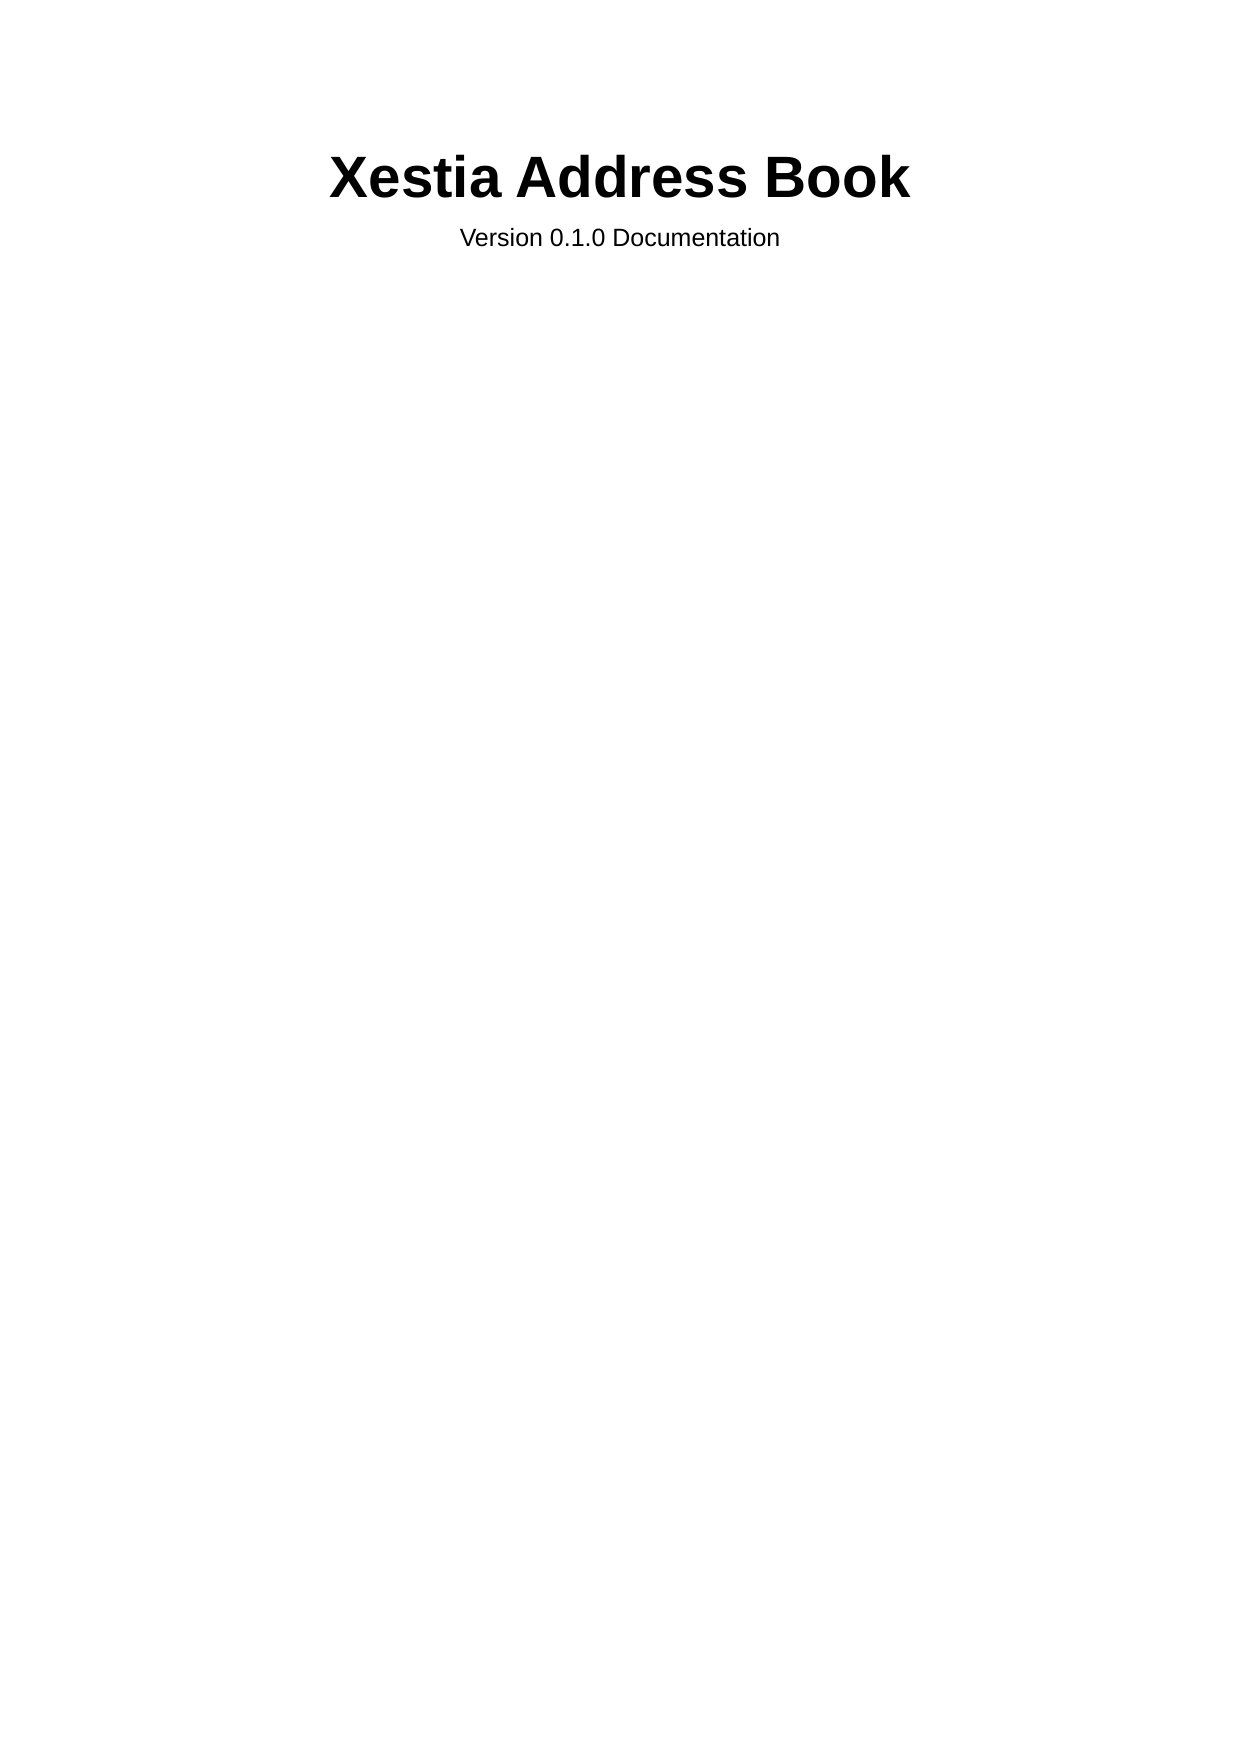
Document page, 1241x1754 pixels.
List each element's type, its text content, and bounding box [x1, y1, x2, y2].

title Xestia Address Book [118, 143, 1122, 210]
text Version 0.1.0 Documentation [118, 223, 1122, 251]
